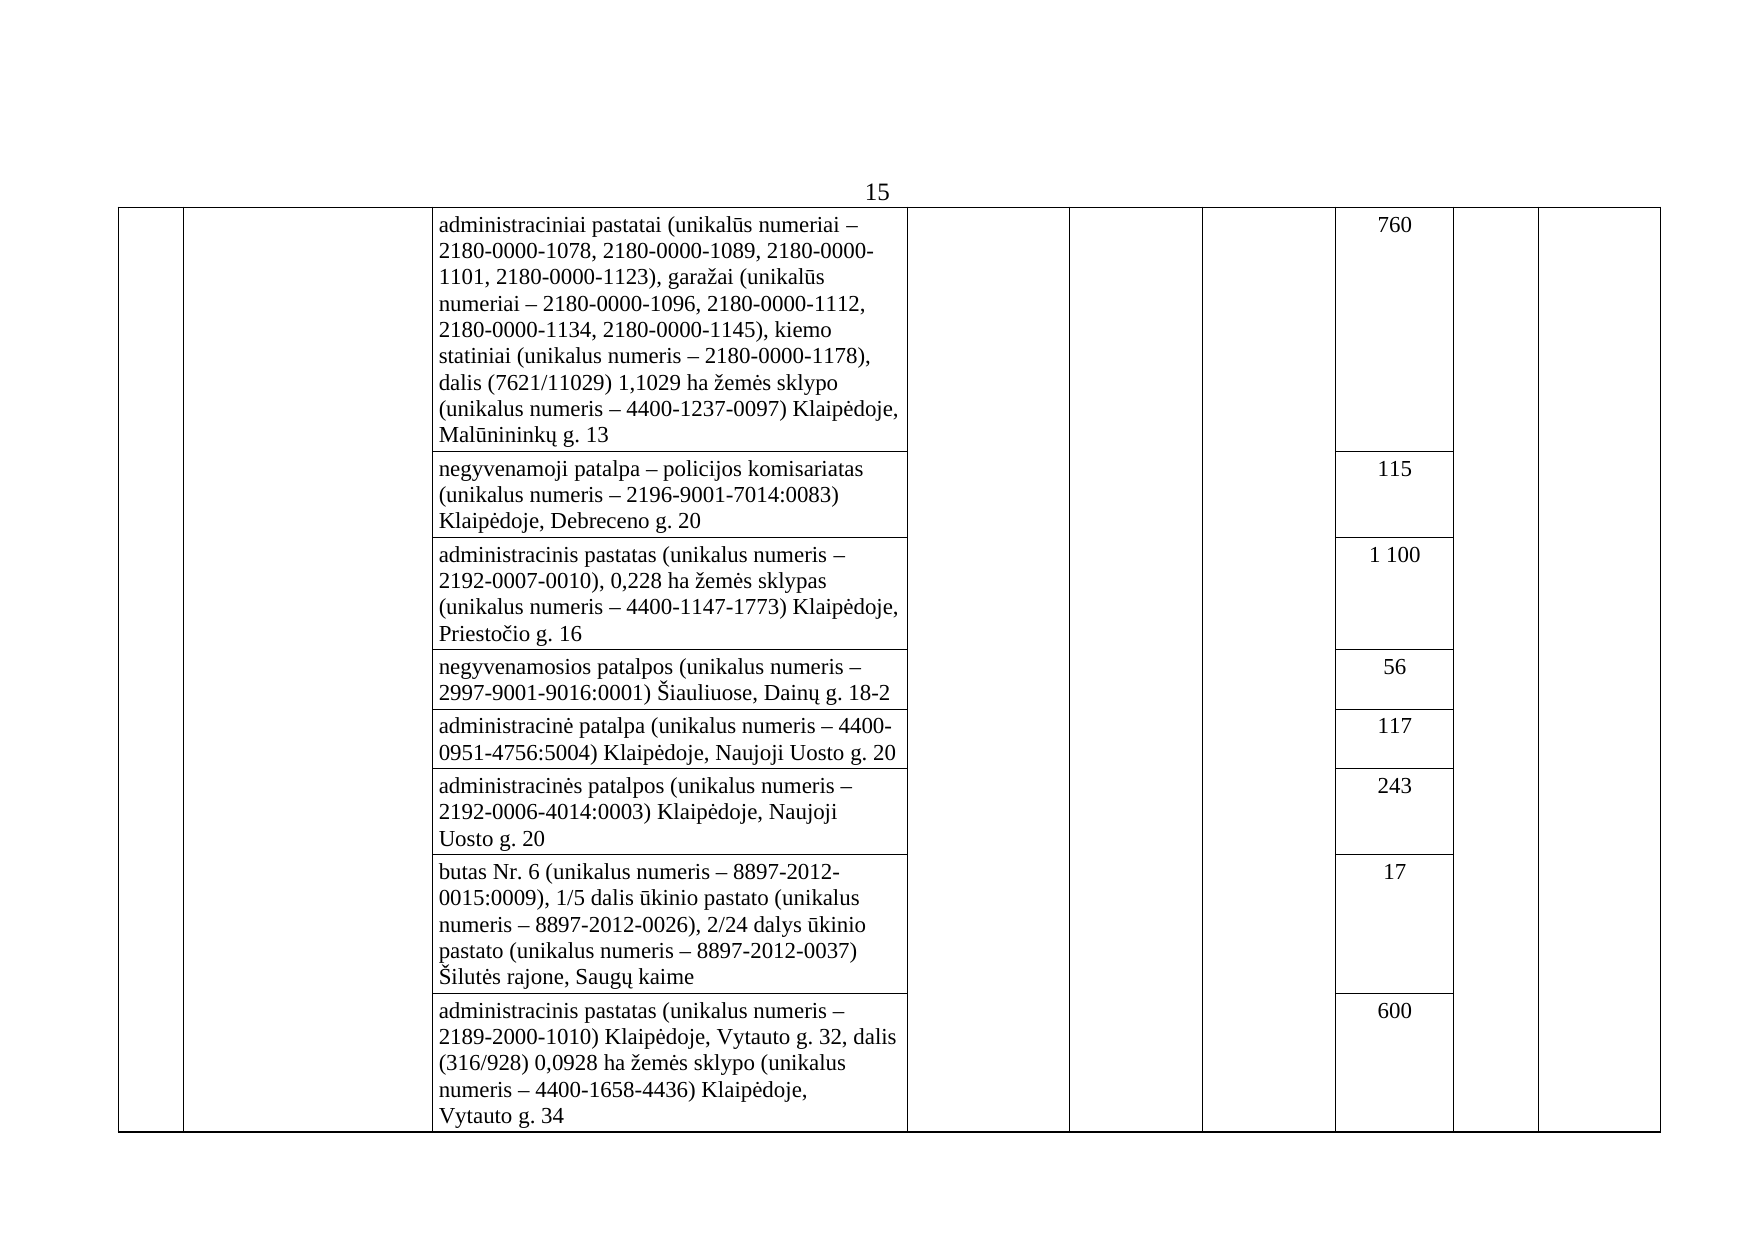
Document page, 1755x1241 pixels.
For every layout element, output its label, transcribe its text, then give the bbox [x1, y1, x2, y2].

table_cell 243 [1336, 769, 1453, 854]
table_cell 1 100 [1336, 538, 1453, 649]
table_cell 600 [1336, 994, 1453, 1131]
table_cell [1454, 208, 1538, 1131]
table_cell negyvenamoji patalpa – policijos komisariatas (unikalus numeris – 2196-9001-7014:0083) Klaipėdoje, Debreceno g. 20 [433, 452, 907, 537]
table_cell [1539, 208, 1660, 1131]
table_cell [1070, 208, 1202, 1131]
table_cell 56 [1336, 650, 1453, 708]
table_cell [1203, 208, 1335, 1131]
table_cell administraciniai pastatai (unikalūs numeriai – 2180-0000-1078, 2180-0000-1089, 2180-0000-1101, 2180-0000-1123), garažai (unikalūs numeriai – 2180-0000-1096, 2180-0000-1112, 2180-0000-1134, 2180-0000-1145), kiemo statiniai (unikalus numeris – 2180-0000-1178), dalis (7621/11029) 1,1029 ha žemės sklypo (unikalus numeris – 4400-1237-0097) Klaipėdoje, Malūnininkų g. 13 [433, 208, 907, 451]
table_cell 17 [1336, 855, 1453, 993]
table_cell 115 [1336, 452, 1453, 537]
table_cell butas Nr. 6 (unikalus numeris – 8897-2012-0015:0009), 1/5 dalis ūkinio pastato (unikalus numeris – 8897-2012-0026), 2/24 dalys ūkinio pastato (unikalus numeris – 8897-2012-0037) Šilutės rajone, Saugų kaime [433, 855, 907, 993]
table_cell administracinis pastatas (unikalus numeris – 2189-2000-1010) Klaipėdoje, Vytauto g. 32, dalis (316/928) 0,0928 ha žemės sklypo (unikalus numeris – 4400-1658-4436) Klaipėdoje, Vytauto g. 34 [433, 994, 907, 1131]
table_cell [184, 208, 432, 1131]
table_cell 117 [1336, 710, 1453, 768]
table_cell administracinė patalpa (unikalus numeris – 4400-0951-4756:5004) Klaipėdoje, Naujoji Uosto g. 20 [433, 710, 907, 768]
table_cell [119, 208, 183, 1131]
table_cell administracinės patalpos (unikalus numeris – 2192-0006-4014:0003) Klaipėdoje, Naujoji Uosto g. 20 [433, 769, 907, 854]
table_cell negyvenamosios patalpos (unikalus numeris – 2997-9001-9016:0001) Šiauliuose, Dainų g. 18-2 [433, 650, 907, 708]
table_cell 760 [1336, 208, 1453, 451]
table_cell [908, 208, 1069, 1131]
table_cell administracinis pastatas (unikalus numeris – 2192-0007-0010), 0,228 ha žemės sklypas (unikalus numeris – 4400-1147-1773) Klaipėdoje, Priestočio g. 16 [433, 538, 907, 649]
